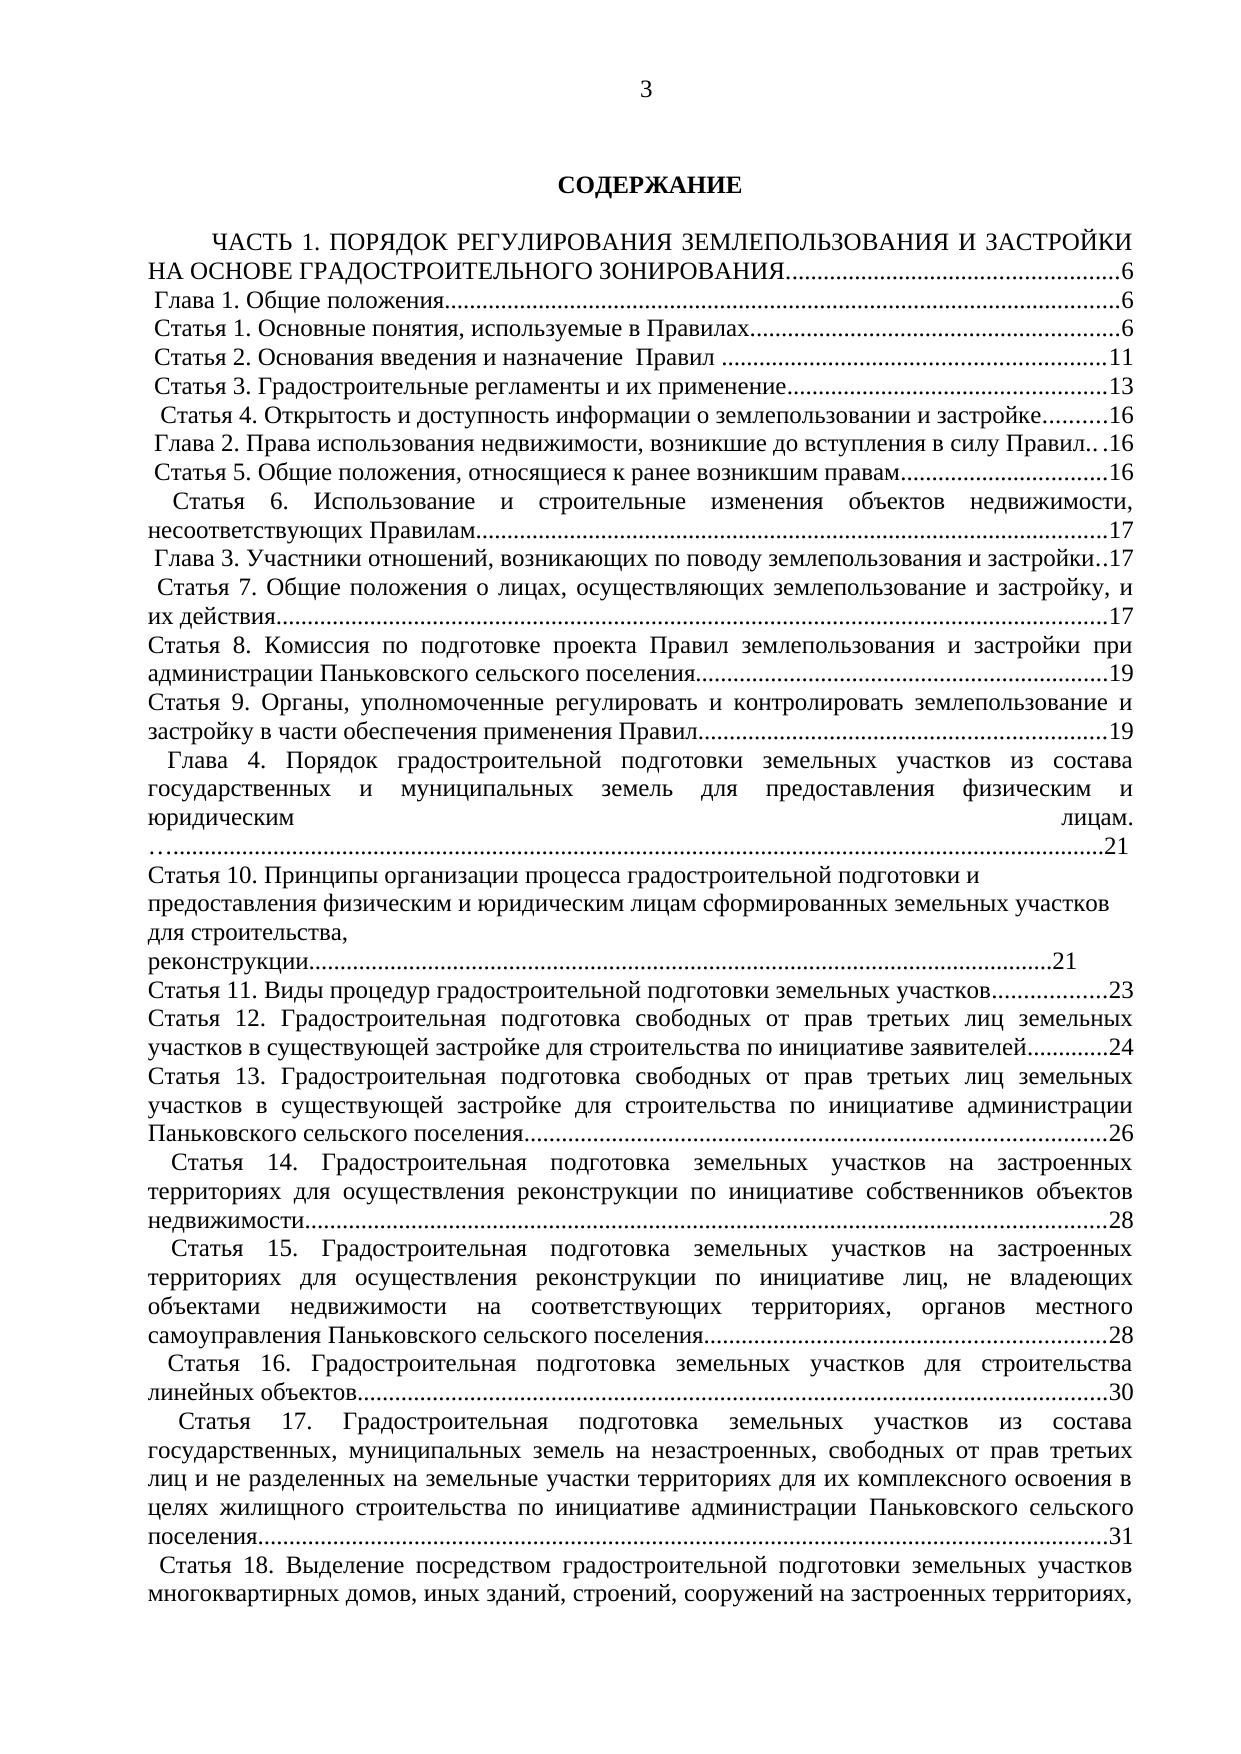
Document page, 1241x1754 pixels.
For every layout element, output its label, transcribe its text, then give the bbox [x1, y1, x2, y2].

text Статья 2. Основания введения и назначение Правил 11 [148, 342, 1134, 371]
text Статья 3. Градостроительные регламенты и их применение 13 [148, 371, 1134, 400]
text Глава 2. Права использования недвижимости, возникшие до вступления в силу Правил. 16 [148, 428, 1134, 457]
text Глава 3. Участники отношений, возникающих по поводу землепользования и застройки 17 [148, 543, 1134, 572]
text Статья 15. Градостроительная подготовка земельных участков на застроенных территориях для осуществления реконструкции по инициативе лиц, не владеющих объектами недвижимости на соответствующих территориях, органов местного самоуправления Паньковского сельского поселения. 28 [148, 1233, 1134, 1348]
text СОДЕРЖАНИЕ [148, 170, 1152, 198]
text Статья 10. Принципы организации процесса градостроительной подготовки и предоставления физическим и юридическим лицам сформированных земельных участков для строительства, реконструкции.......................................................................................................................21 [148, 860, 1144, 975]
text Статья 18. Выделение посредством градостроительной подготовки земельных участков многоквартирных домов, иных зданий, строений, сооружений на застроенных территориях, [148, 1550, 1134, 1607]
text Статья 7. Общие положения о лицах, осуществляющих землепользование и застройку, и их действия. 17 [148, 572, 1134, 630]
text Статья 11. Виды процедур градостроительной подготовки земельных участков 23 [148, 975, 1134, 1003]
text Глава 4. Порядок градостроительной подготовки земельных участков из состава государственных и муниципальных земель для предоставления физическим и юридическим лицам. ….....................................................................................................................................................21 [148, 745, 1134, 860]
text Статья 4. Открытость и доступность информации о землепользовании и застройке 16 [148, 400, 1134, 428]
text Глава 1. Общие положения. 6 [148, 285, 1134, 313]
text Статья 1. Основные понятия, используемые в Правилах. 6 [148, 313, 1134, 342]
text Статья 16. Градостроительная подготовка земельных участков для строительства линейных объектов 30 [148, 1348, 1134, 1406]
text Статья 13. Градостроительная подготовка свободных от прав третьих лиц земельных участков в существующей застройке для строительства по инициативе администрации Паньковского сельского поселения 26 [148, 1061, 1134, 1147]
text Статья 9. Органы, уполномоченные регулировать и контролировать землепользование и застройку в части обеспечения применения Правил 19 [148, 687, 1134, 745]
text Статья 14. Градостроительная подготовка земельных участков на застроенных территориях для осуществления реконструкции по инициативе собственников объектов недвижимости 28 [148, 1147, 1134, 1233]
text Статья 8. Комиссия по подготовке проекта Правил землепользования и застройки при администрации Паньковского сельского поселения 19 [148, 630, 1134, 687]
text Статья 17. Градостроительная подготовка земельных участков из состава государственных, муниципальных земель на незастроенных, свободных от прав третьих лиц и не разделенных на земельные участки территориях для их комплексного освоения в целях жилищного строительства по инициативе администрации Паньковского сельского поселения 31 [148, 1406, 1134, 1550]
text Статья 5. Общие положения, относящиеся к ранее возникшим правам 16 [148, 457, 1134, 486]
text Статья 6. Использование и строительные изменения объектов недвижимости, несоответствующих Правилам. 17 [148, 486, 1134, 543]
text ЧАСТЬ 1. ПОРЯДОК РЕГУЛИРОВАНИЯ ЗЕМЛЕПОЛЬЗОВАНИЯ И ЗАСТРОЙКИ НА ОСНОВЕ ГРАДОСТРОИТЕЛЬНОГО ЗОНИРОВАНИЯ. 6 [148, 227, 1134, 285]
text Статья 12. Градостроительная подготовка свободных от прав третьих лиц земельных участков в существующей застройке для строительства по инициативе заявителей 24 [148, 1003, 1134, 1061]
